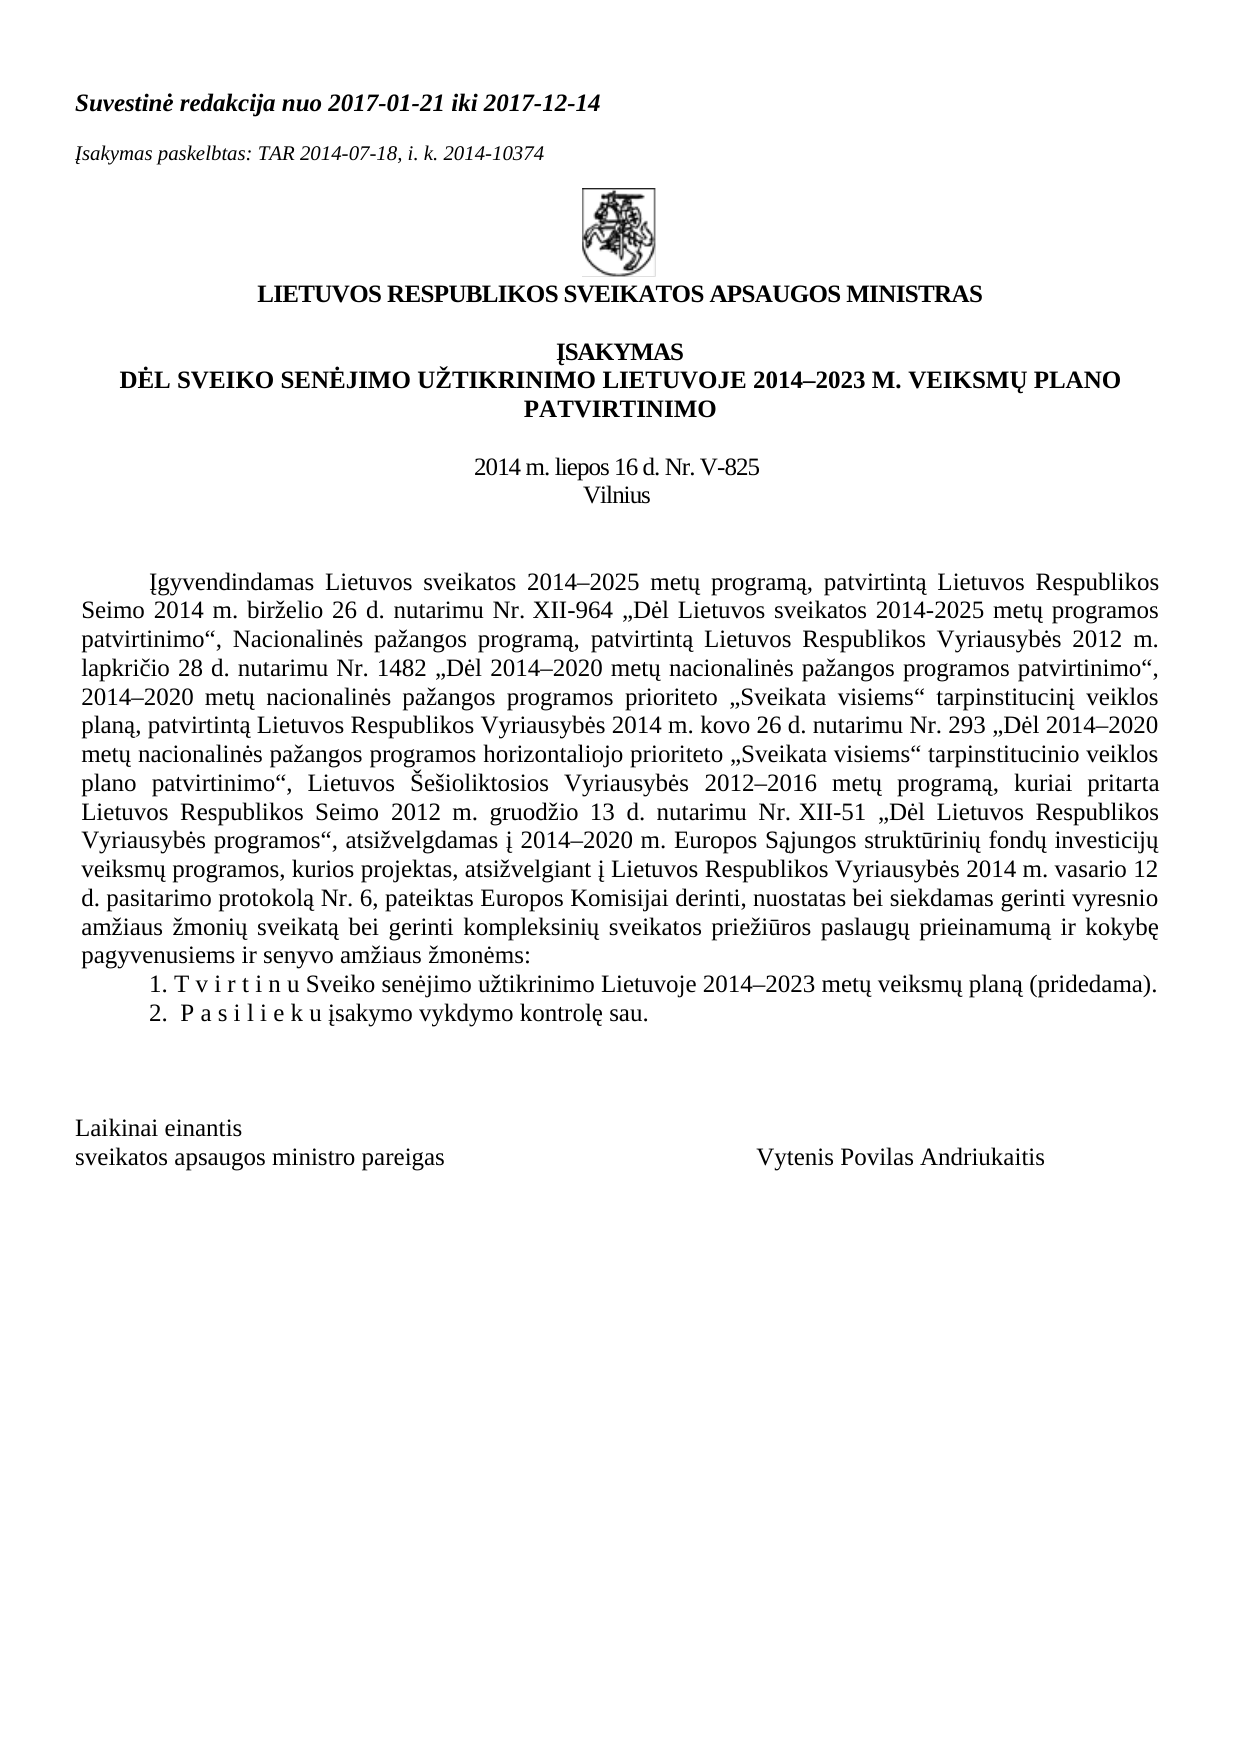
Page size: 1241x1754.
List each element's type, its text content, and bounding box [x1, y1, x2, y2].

text 2. P a s i l i e k u įsakymo vykdymo kontrolę sau. [75, 998, 1159, 1027]
text LIETUVOS RESPUBLIKOS SVEIKATOS APSAUGOS MINISTRAS [75, 279, 1166, 308]
text Laikinai einantis [75, 1113, 1166, 1142]
text sveikatos apsaugos ministro pareigas Vytenis Povilas Andriukaitis [75, 1142, 1166, 1171]
text 2014 m. liepos 16 d. Nr. V-825 [75, 452, 1159, 481]
text Įgyvendindamas Lietuvos sveikatos 2014–2025 metų programą, patvirtintą Lietuvos Respublikos Seimo 2014 m. birželio 26 d. nutarimu Nr. XII-964 „Dėl Lietuvos sveikatos 2014-2025 metų programos patvirtinimo“, Nacionalinės pažangos programą, patvirtintą Lietuvos Respublikos Vyriausybės 2012 m. lapkričio 28 d. nutarimu Nr. 1482 „Dėl 2014–2020 metų nacionalinės pažangos programos patvirtinimo“, 2014–2020 metų nacionalinės pažangos programos prioriteto „Sveikata visiems“ tarpinstitucinį veiklos planą, patvirtintą Lietuvos Respublikos Vyriausybės 2014 m. kovo 26 d. nutarimu Nr. 293 „Dėl 2014–2020 metų nacionalinės pažangos programos horizontaliojo prioriteto „Sveikata visiems“ tarpinstitucinio veiklos plano patvirtinimo“, Lietuvos Šešioliktosios Vyriausybės 2012–2016 metų programą, kuriai pritarta Lietuvos Respublikos Seimo 2012 m. gruodžio 13 d. nutarimu Nr. XII-51 „Dėl Lietuvos Respublikos Vyriausybės programos“, atsižvelgdamas į 2014–2020 m. Europos Sąjungos struktūrinių fondų investicijų veiksmų programos, kurios projektas, atsižvelgiant į Lietuvos Respublikos Vyriausybės 2014 m. vasario 12 d. pasitarimo protokolą Nr. 6, pateiktas Europos Komisijai derinti, nuostatas bei siekdamas gerinti vyresnio amžiaus žmonių sveikatą bei gerinti kompleksinių sveikatos priežiūros paslaugų prieinamumą ir kokybę pagyvenusiems ir senyvo amžiaus žmonėms: [81, 567, 1159, 969]
text ĮSAKYMAS [75, 337, 1166, 366]
text 1. T v i r t i n u Sveiko senėjimo užtikrinimo Lietuvoje 2014–2023 metų veiksmų planą (pridedama). [75, 969, 1159, 998]
text DĖL SVEIKO SENĖJIMO UŽTIKRINIMO LIETUVOJE 2014–2023 M. VEIKSMŲ PLANO PATVIRTINIMO [75, 366, 1166, 423]
text Įsakymas paskelbtas: TAR 2014-07-18, i. k. 2014-10374 [75, 141, 1166, 165]
text Suvestinė redakcija nuo 2017-01-21 iki 2017-12-14 [75, 88, 1166, 117]
text Vilnius [75, 481, 1159, 509]
